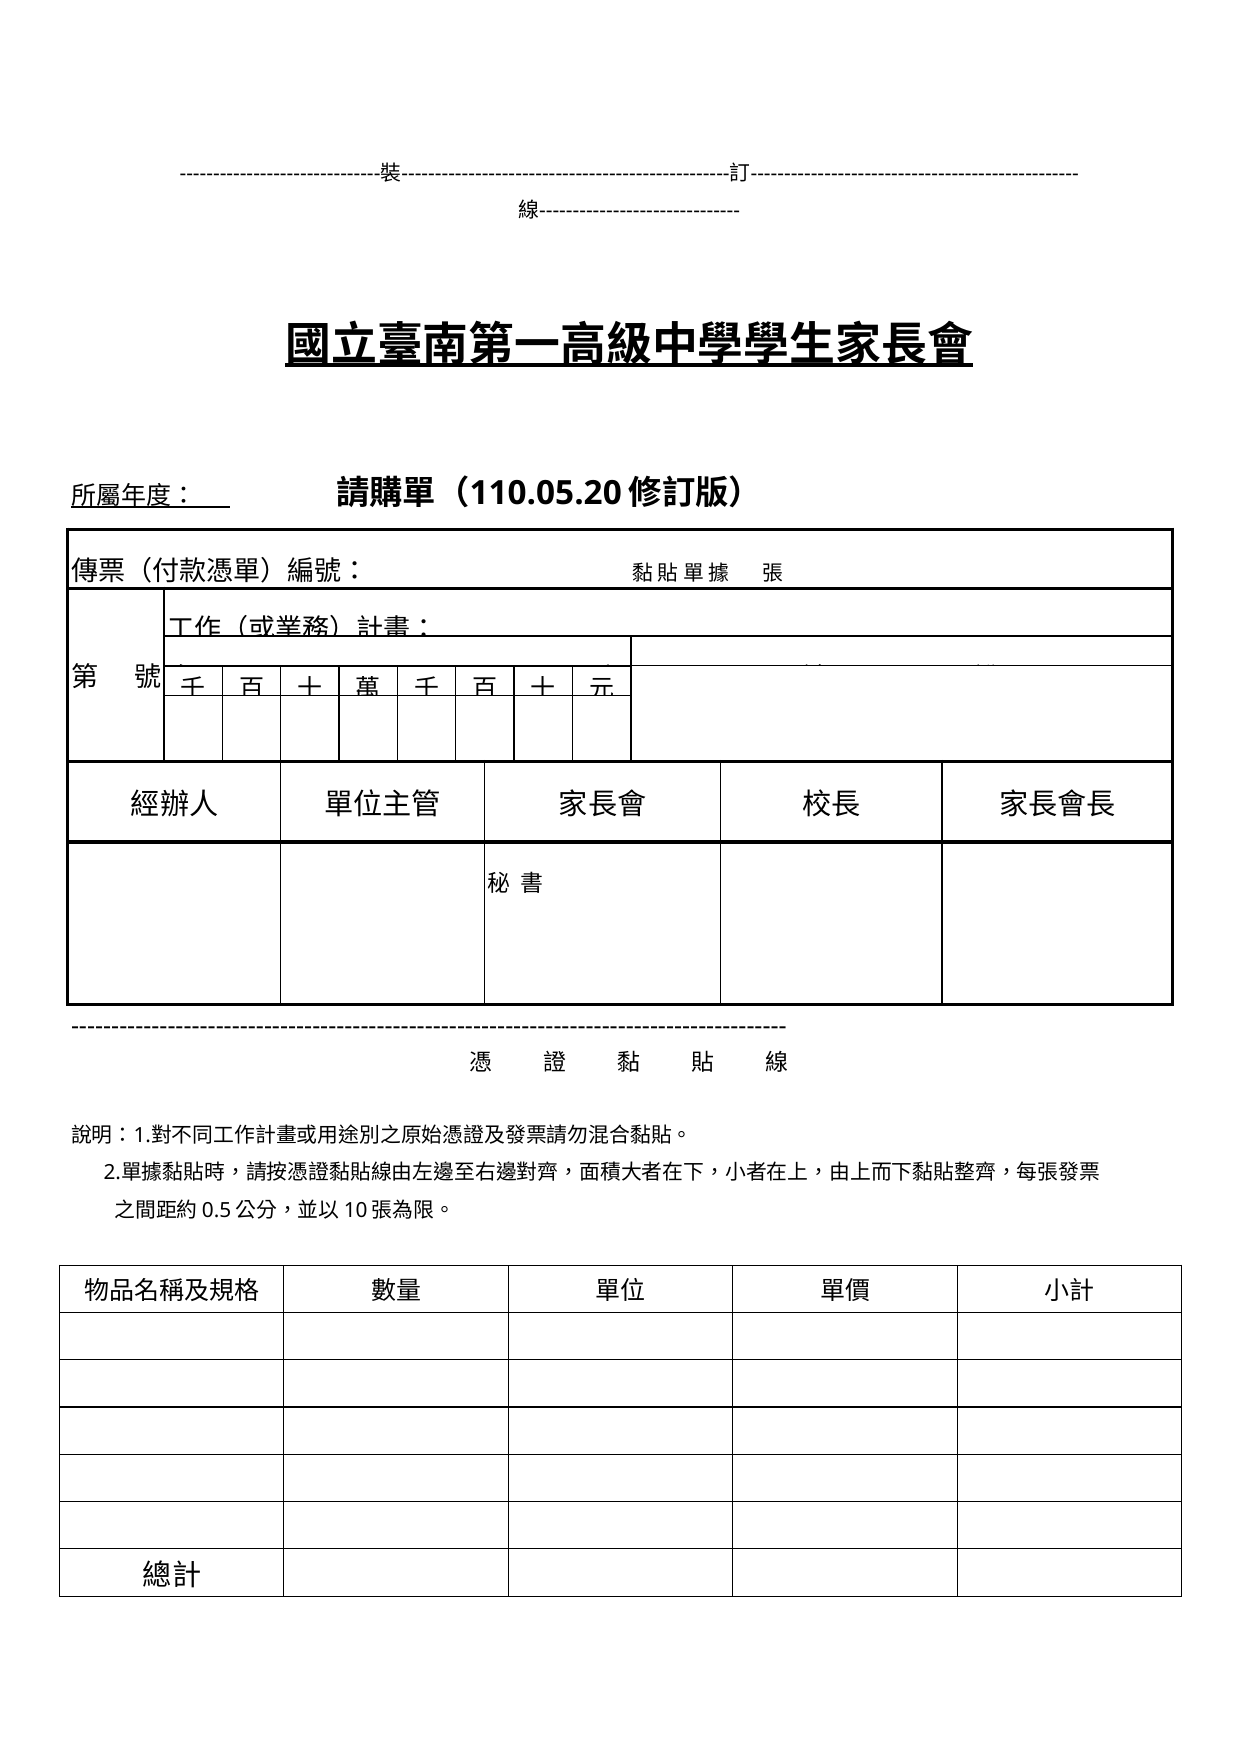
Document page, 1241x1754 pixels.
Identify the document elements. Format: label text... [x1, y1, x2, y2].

table_cell [60, 1360, 283, 1406]
table_cell [733, 1455, 957, 1501]
table_cell [509, 1502, 732, 1548]
table_cell 元 [573, 667, 630, 694]
table_cell 家長會長 [943, 763, 1171, 840]
table_cell 十 [281, 667, 338, 694]
table_cell [60, 1455, 283, 1501]
table_cell [733, 1502, 957, 1548]
table_cell [281, 844, 484, 1003]
table_cell [60, 1408, 283, 1454]
table_cell [733, 1549, 957, 1596]
table_cell 總計 [60, 1549, 283, 1596]
table_cell [284, 1455, 508, 1501]
text 之間距約0.5公分，並以10張為限。 [71, 1189, 1187, 1227]
table_cell 百 [223, 667, 280, 694]
table_cell 千 [165, 667, 222, 694]
table_cell [733, 1313, 957, 1359]
table_cell 校長 [721, 763, 941, 840]
table_cell [284, 1549, 508, 1596]
table_cell [943, 844, 1171, 1003]
text ------------------------------裝-------------------------------------------------訂-------------------------------------------------線------------------------------ [71, 152, 1187, 227]
table_cell 工作（或業務）計畫： [165, 590, 1171, 635]
table_cell [284, 1408, 508, 1454]
table_header 單位 [509, 1266, 732, 1312]
table_cell [632, 666, 1171, 760]
table_cell 單位主管 [281, 763, 484, 840]
table_cell 用途說明 [632, 637, 1171, 665]
table_cell 第號 [69, 590, 163, 760]
text 2.單據黏貼時，請按憑證黏貼線由左邊至右邊對齊，面積大者在下，小者在上，由上而下黏貼整齊，每張發票 [71, 1152, 1187, 1189]
table_cell [515, 696, 572, 760]
table_header 小計 [958, 1266, 1181, 1312]
table_cell [509, 1360, 732, 1406]
table_cell [509, 1313, 732, 1359]
table_cell [284, 1360, 508, 1406]
table_cell [60, 1502, 283, 1548]
table_cell [573, 696, 630, 760]
text 國立臺南第一高級中學學生家長會 [71, 302, 1187, 377]
table_cell [733, 1360, 957, 1406]
table_cell [958, 1408, 1181, 1454]
table_cell 家長會 [485, 763, 720, 840]
table_cell [958, 1502, 1181, 1548]
table_cell 百 [456, 667, 513, 694]
table_cell [509, 1408, 732, 1454]
table_cell [69, 844, 280, 1003]
table_cell 金額 [165, 637, 630, 665]
table_cell [721, 844, 941, 1003]
table_header 單價 [733, 1266, 957, 1312]
table_cell 千 [398, 667, 455, 694]
table_cell [284, 1502, 508, 1548]
table_header 物品名稱及規格 [60, 1266, 283, 1312]
table_cell [340, 696, 397, 760]
table_cell [733, 1408, 957, 1454]
table_cell [958, 1313, 1181, 1359]
text ----------------------------------------------------------------------------------------- [71, 1006, 1187, 1044]
table_cell [958, 1455, 1181, 1501]
text 憑 證 黏 貼 線 [71, 1044, 1187, 1077]
table_cell [456, 696, 513, 760]
table_cell 十 [515, 667, 572, 694]
table_cell [509, 1549, 732, 1596]
table_cell [958, 1360, 1181, 1406]
text 所屬年度： 請購單（110.05.20修訂版） [71, 452, 1187, 527]
table_cell [509, 1455, 732, 1501]
table_cell 經辦人 [69, 763, 280, 840]
table_cell [281, 696, 338, 760]
table_cell [398, 696, 455, 760]
table_cell 萬 [340, 667, 397, 694]
table_cell [165, 696, 222, 760]
table_header 數量 [284, 1266, 508, 1312]
table_cell [284, 1313, 508, 1359]
table_cell 秘 書 總幹事 [485, 844, 720, 1003]
table_cell [223, 696, 280, 760]
table_cell [60, 1313, 283, 1359]
text 說明：1.對不同工作計畫或用途別之原始憑證及發票請勿混合黏貼。 [71, 1114, 1187, 1152]
table_header 傳票（付款憑單）編號： 黏 貼 單 據 張 [69, 531, 1171, 587]
table_cell [958, 1549, 1181, 1596]
